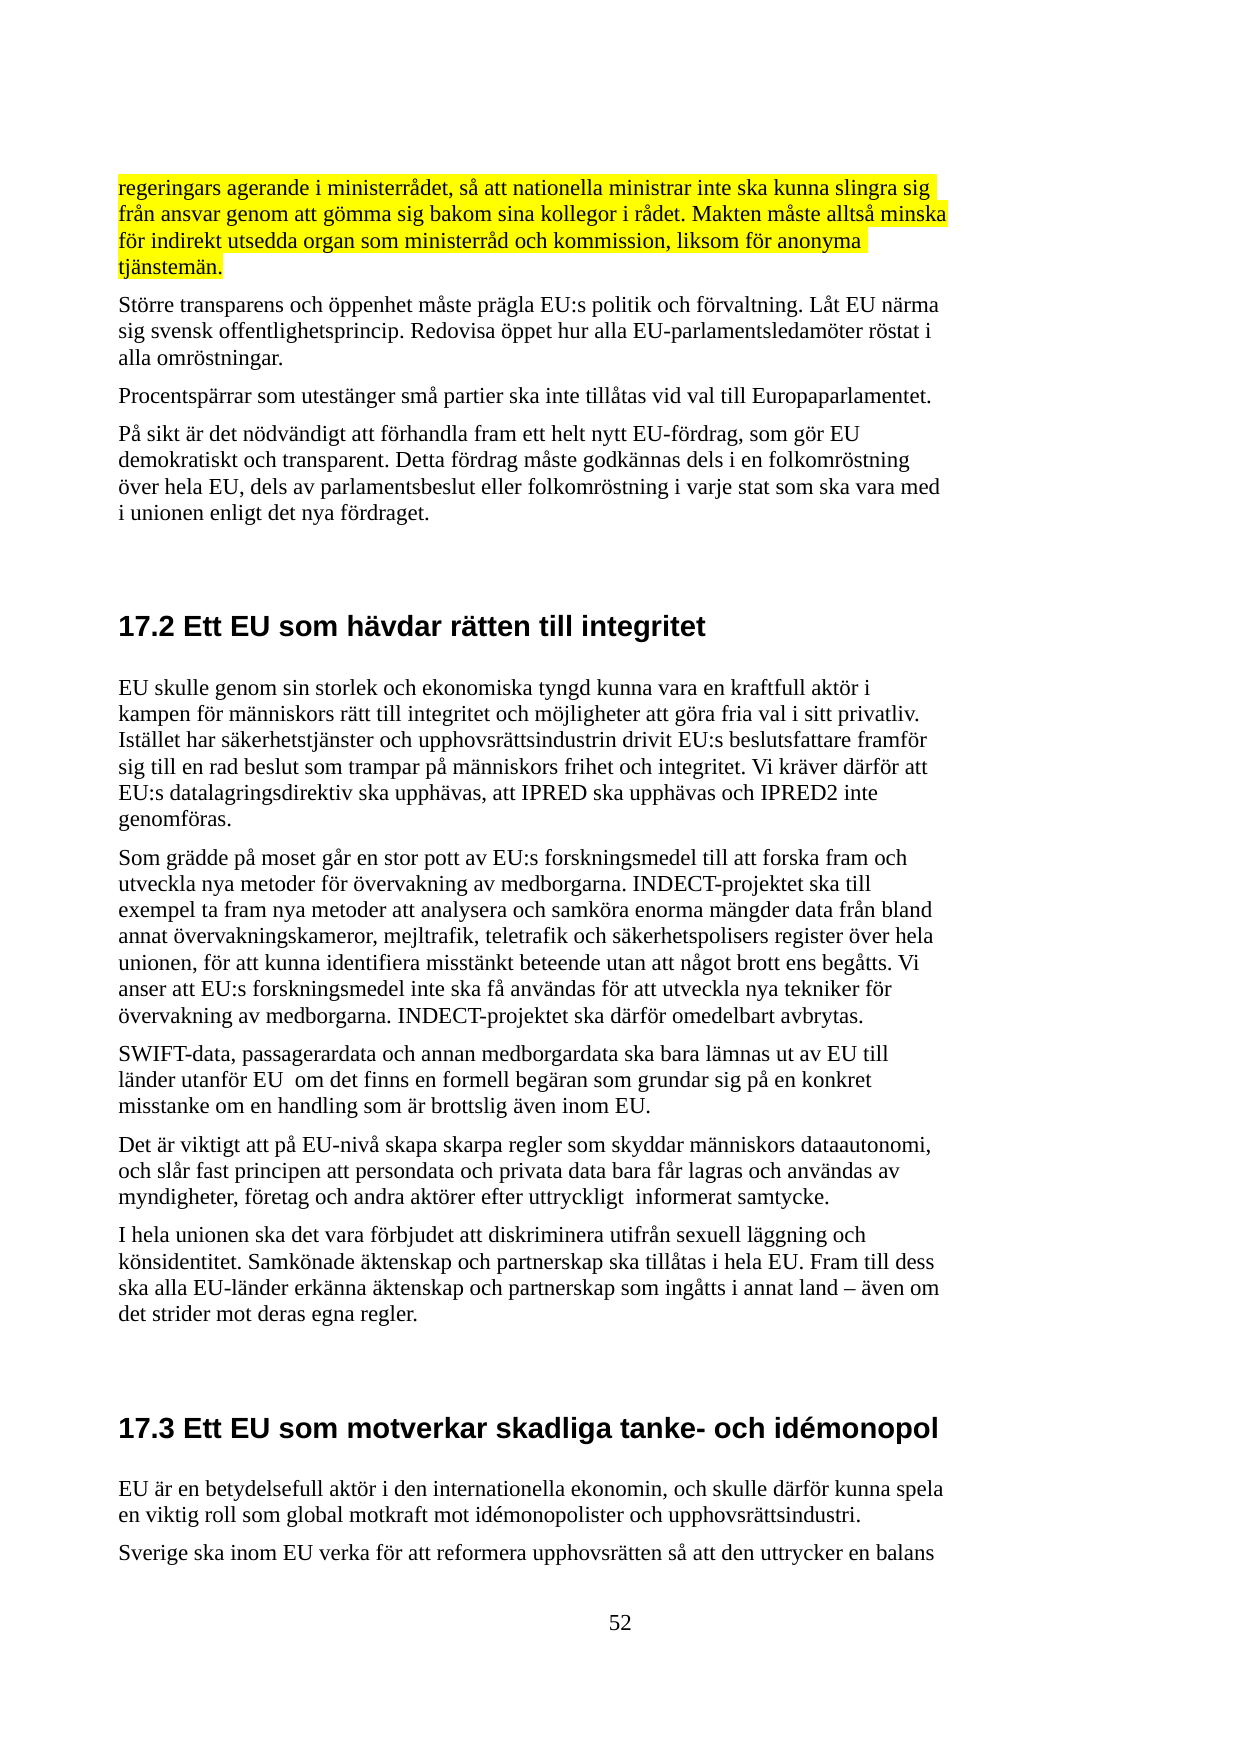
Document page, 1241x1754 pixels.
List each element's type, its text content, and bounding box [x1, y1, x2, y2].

text Större transparens och öppenhet måste prägla EU:s politik och förvaltning. Låt EU närma sig svensk offentlighetsprincip. Redovisa öppet hur alla EU-parlamentsledamöter röstat i alla omröstningar. [118, 291, 948, 370]
text SWIFT-data, passagerardata och annan medborgardata ska bara lämnas ut av EU till länder utanför EU om det finns en formell begäran som grundar sig på en konkret misstanke om en handling som är brottslig även inom EU. [118, 1040, 948, 1119]
subtitle 17.2 Ett EU som hävdar rätten till integritet [118, 609, 948, 643]
text EU skulle genom sin storlek och ekonomiska tyngd kunna vara en kraftfull aktör i kampen för människors rätt till integritet och möjligheter att göra fria val i sitt privatliv. Istället har säkerhetstjänster och upphovsrättsindustrin drivit EU:s beslutsfattare framför sig till en rad beslut som trampar på människors frihet och integritet. Vi kräver därför att EU:s datalagringsdirektiv ska upphävas, att IPRED ska upphävas och IPRED2 inte genomföras. [118, 674, 948, 832]
text Som grädde på moset går en stor pott av EU:s forskningsmedel till att forska fram och utveckla nya metoder för övervakning av medborgarna. INDECT-projektet ska till exempel ta fram nya metoder att analysera och samköra enorma mängder data från bland annat övervakningskameror, mejltrafik, teletrafik och säkerhetspolisers register över hela unionen, för att kunna identifiera misstänkt beteende utan att något brott ens begåtts. Vi anser att EU:s forskningsmedel inte ska få användas för att utveckla nya tekniker för övervakning av medborgarna. INDECT-projektet ska därför omedelbart avbrytas. [118, 843, 948, 1028]
text I hela unionen ska det vara förbjudet att diskriminera utifrån sexuell läggning och könsidentitet. Samkönade äktenskap och partnerskap ska tillåtas i hela EU. Fram till dess ska alla EU-länder erkänna äktenskap och partnerskap som ingåtts i annat land – även om det strider mot deras egna regler. [118, 1221, 948, 1327]
text regeringars agerande i ministerrådet, så att nationella ministrar inte ska kunna slingra sig från ansvar genom att gömma sig bakom sina kollegor i rådet. Makten måste alltså minska för indirekt utsedda organ som ministerråd och kommission, liksom för anonyma tjänstemän. [118, 174, 948, 279]
text Det är viktigt att på EU-nivå skapa skarpa regler som skyddar människors dataautonomi, och slår fast principen att persondata och privata data bara får lagras och användas av myndigheter, företag och andra aktörer efter uttryckligt informerat samtycke. [118, 1131, 948, 1210]
subtitle 17.3 Ett EU som motverkar skadliga tanke- och idémonopol [118, 1411, 948, 1444]
text EU är en betydelsefull aktör i den internationella ekonomin, och skulle därför kunna spela en viktig roll som global motkraft mot idémonopolister och upphovsrättsindustri. [118, 1475, 948, 1528]
text Sverige ska inom EU verka för att reformera upphovsrätten så att den uttrycker en balans [118, 1539, 948, 1566]
text Procentspärrar som utestänger små partier ska inte tillåtas vid val till Europaparlamentet. [118, 382, 948, 408]
text På sikt är det nödvändigt att förhandla fram ett helt nytt EU-fördrag, som gör EU demokratiskt och transparent. Detta fördrag måste godkännas dels i en folkomröstning över hela EU, dels av parlamentsbeslut eller folkomröstning i varje stat som ska vara med i unionen enligt det nya fördraget. [118, 420, 948, 526]
